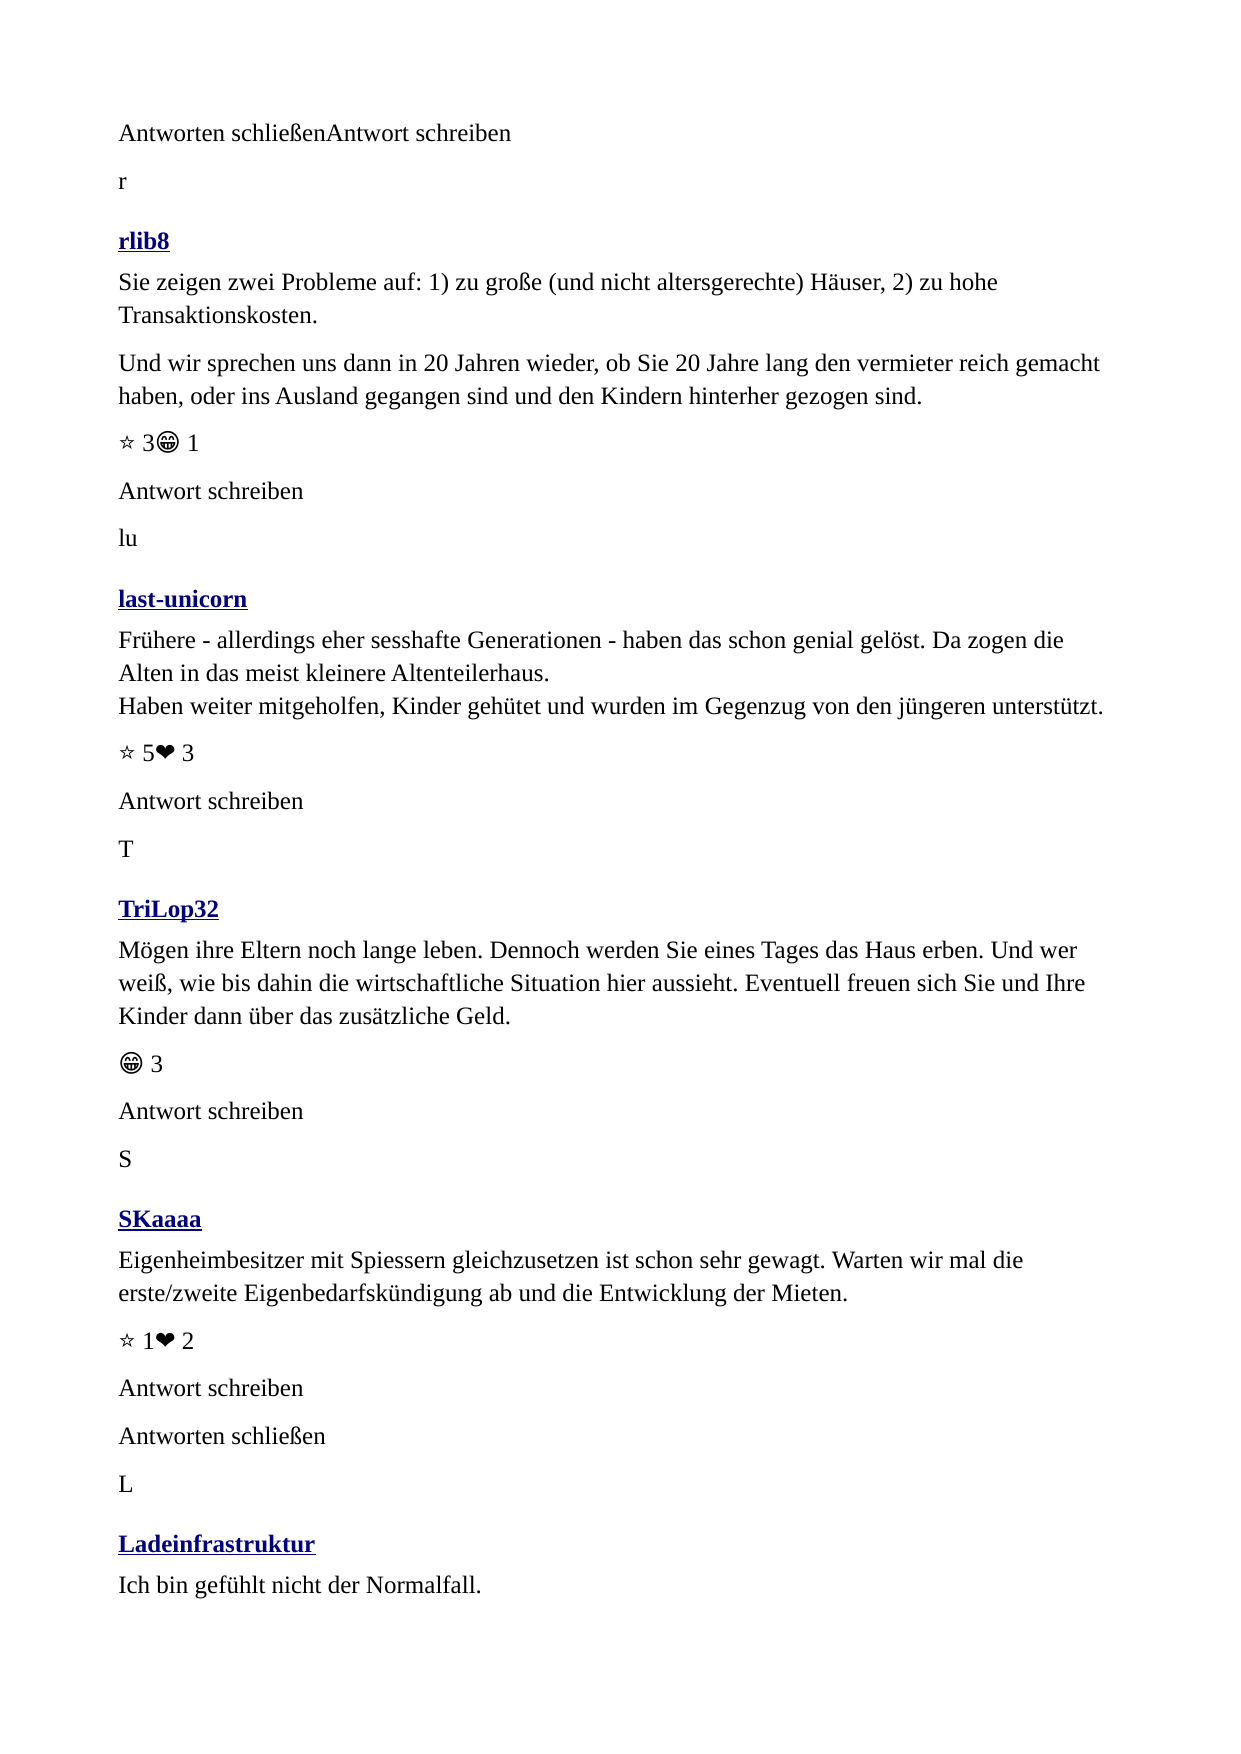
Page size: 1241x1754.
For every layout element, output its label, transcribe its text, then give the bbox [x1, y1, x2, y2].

text ⭐️ 1❤️ 2 [118, 1326, 1122, 1355]
text 😁 3 [118, 1049, 1122, 1077]
text r [118, 166, 1122, 194]
text Antworten schließen [118, 1421, 1122, 1450]
text L [118, 1469, 1122, 1497]
text S [118, 1144, 1122, 1173]
text lu [118, 523, 1122, 552]
text Antwort schreiben [118, 1373, 1122, 1402]
text ⭐️ 3😁 1 [118, 428, 1122, 457]
text Antwort schreiben [118, 786, 1122, 815]
text Ich bin gefühlt nicht der Normalfall. [118, 1570, 1122, 1599]
subtitle TriLop32 [118, 894, 1122, 923]
text Sie zeigen zwei Probleme auf: 1) zu große (und nicht altersgerechte) Häuser, 2) zu hohe Transaktionskosten. [118, 267, 1122, 329]
text ⭐️ 5❤️ 3 [118, 738, 1122, 767]
text Antworten schließenAntwort schreiben [118, 118, 1122, 147]
subtitle Ladeinfrastruktur [118, 1529, 1122, 1558]
text Antwort schreiben [118, 476, 1122, 505]
text Eigenheimbesitzer mit Spiessern gleichzusetzen ist schon sehr gewagt. Warten wir mal die erste/zweite Eigenbedarfskündigung ab und die Entwicklung der Mieten. [118, 1245, 1122, 1307]
subtitle rlib8 [118, 226, 1122, 254]
subtitle SKaaaa [118, 1204, 1122, 1233]
text Mögen ihre Eltern noch lange leben. Dennoch werden Sie eines Tages das Haus erben. Und wer weiß, wie bis dahin die wirtschaftliche Situation hier aussieht. Eventuell freuen sich Sie und Ihre Kinder dann über das zusätzliche Geld. [118, 935, 1122, 1030]
text Frühere - allerdings eher sesshafte Generationen - haben das schon genial gelöst. Da zogen die Alten in das meist kleinere Altenteilerhaus. Haben weiter mitgeholfen, Kinder gehütet und wurden im Gegenzug von den jüngeren unterstützt. [118, 625, 1122, 720]
subtitle last-unicorn [118, 584, 1122, 612]
text Antwort schreiben [118, 1096, 1122, 1125]
text T [118, 834, 1122, 862]
text Und wir sprechen uns dann in 20 Jahren wieder, ob Sie 20 Jahre lang den vermieter reich gemacht haben, oder ins Ausland gegangen sind und den Kindern hinterher gezogen sind. [118, 348, 1122, 409]
